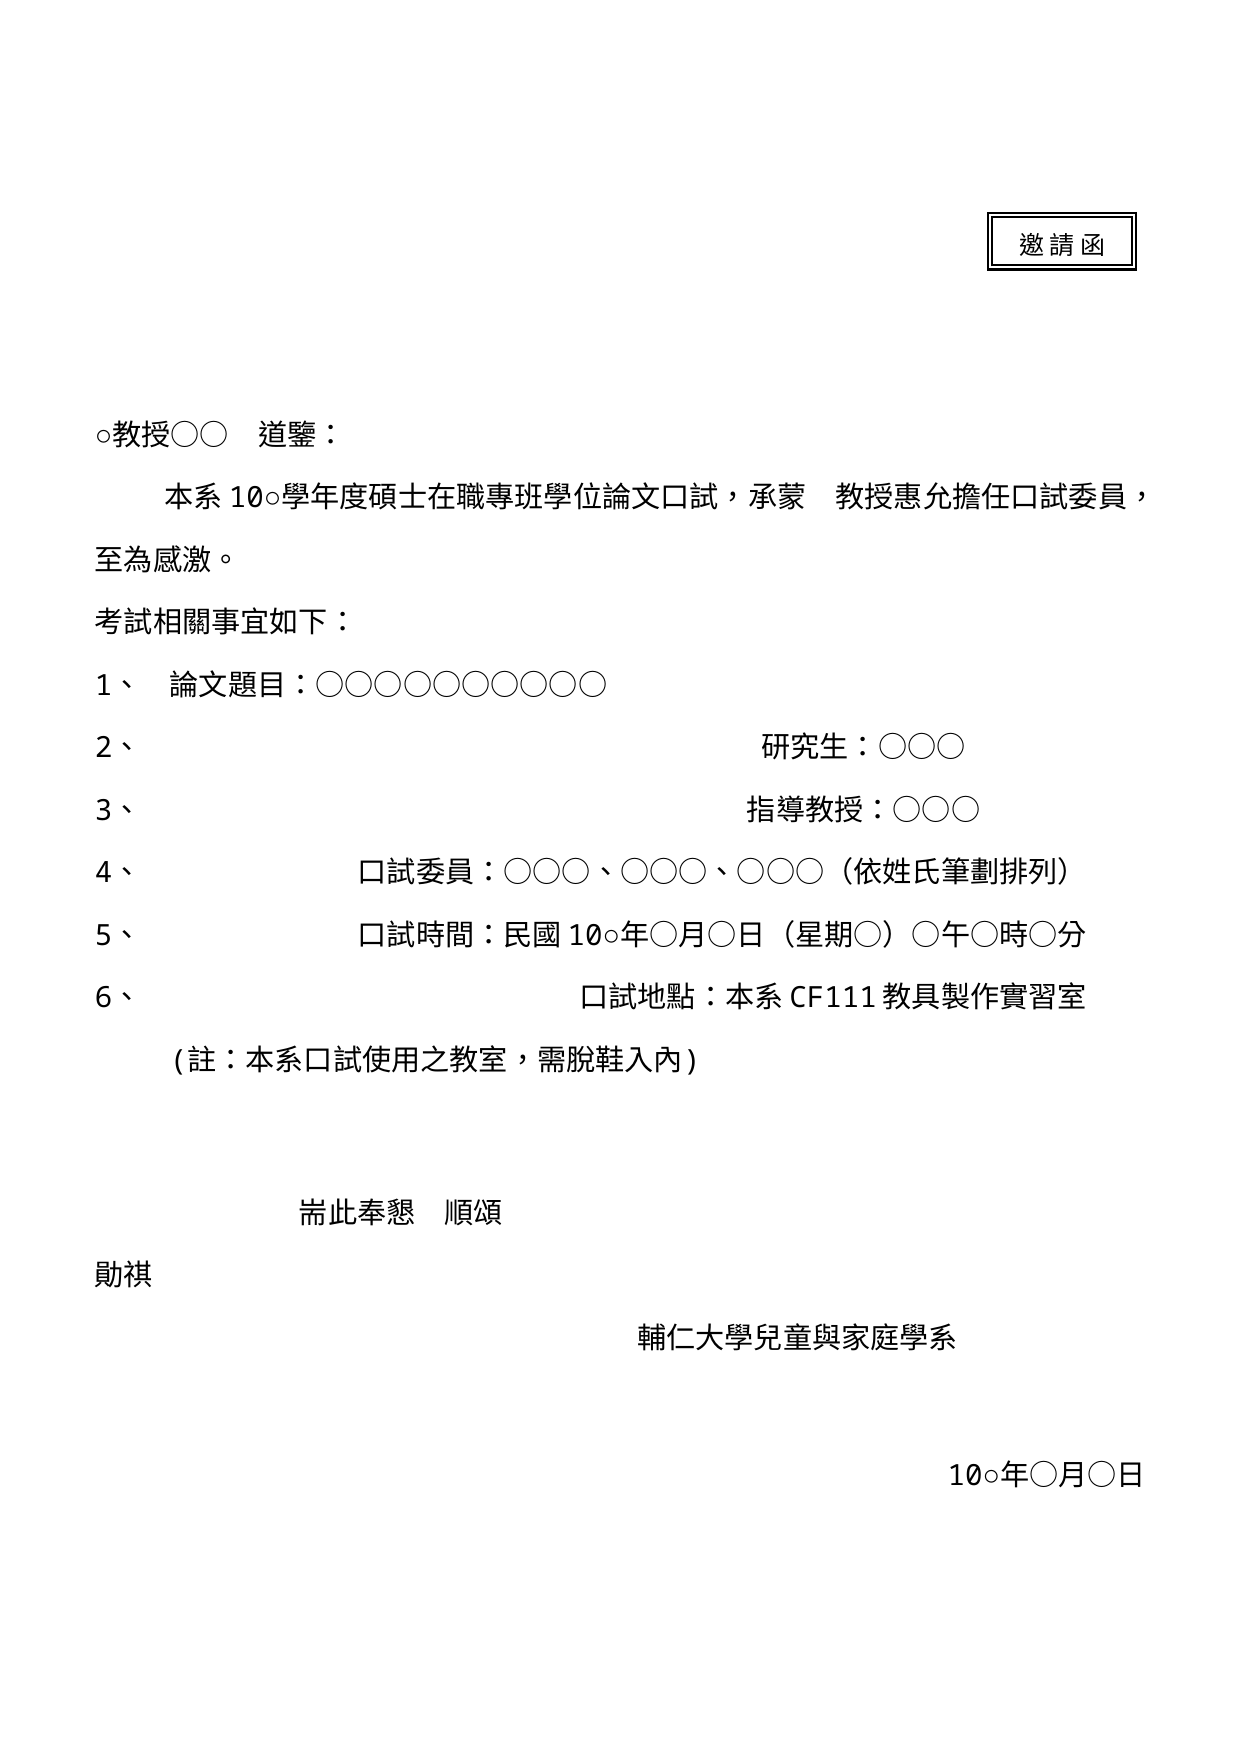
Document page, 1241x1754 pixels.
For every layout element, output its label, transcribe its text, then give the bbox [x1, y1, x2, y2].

text 勛祺 [94, 1231, 1087, 1294]
list 指導教授：○○○ [94, 766, 1087, 828]
text 10○年○月○日 [94, 1431, 1146, 1494]
text (註：本系口試使用之教室，需脫鞋入內) [169, 1016, 1087, 1078]
text 考試相關事宜如下： [94, 578, 1087, 641]
list 研究生：○○○ [94, 703, 1087, 766]
text 邀 請 函 [1008, 226, 1116, 257]
text ○教授○○ 道鑒： [94, 391, 1146, 453]
list 口試委員：○○○、○○○、○○○（依姓氏筆劃排列） [94, 828, 1087, 891]
list 口試地點：本系CF111教具製作實習室 [94, 953, 1087, 1016]
list 論文題目：○○○○○○○○○○ [94, 641, 1146, 703]
text 耑此奉懇 順頌 [94, 1169, 1087, 1231]
text 輔仁大學兒童與家庭學系 [94, 1294, 1146, 1356]
text 本系10○學年度碩士在職專班學位論文口試，承蒙 教授惠允擔任口試委員，至為感激。 [94, 453, 1143, 578]
list 口試時間：民國10○年○月○日（星期○）○午○時○分 [94, 891, 1087, 953]
